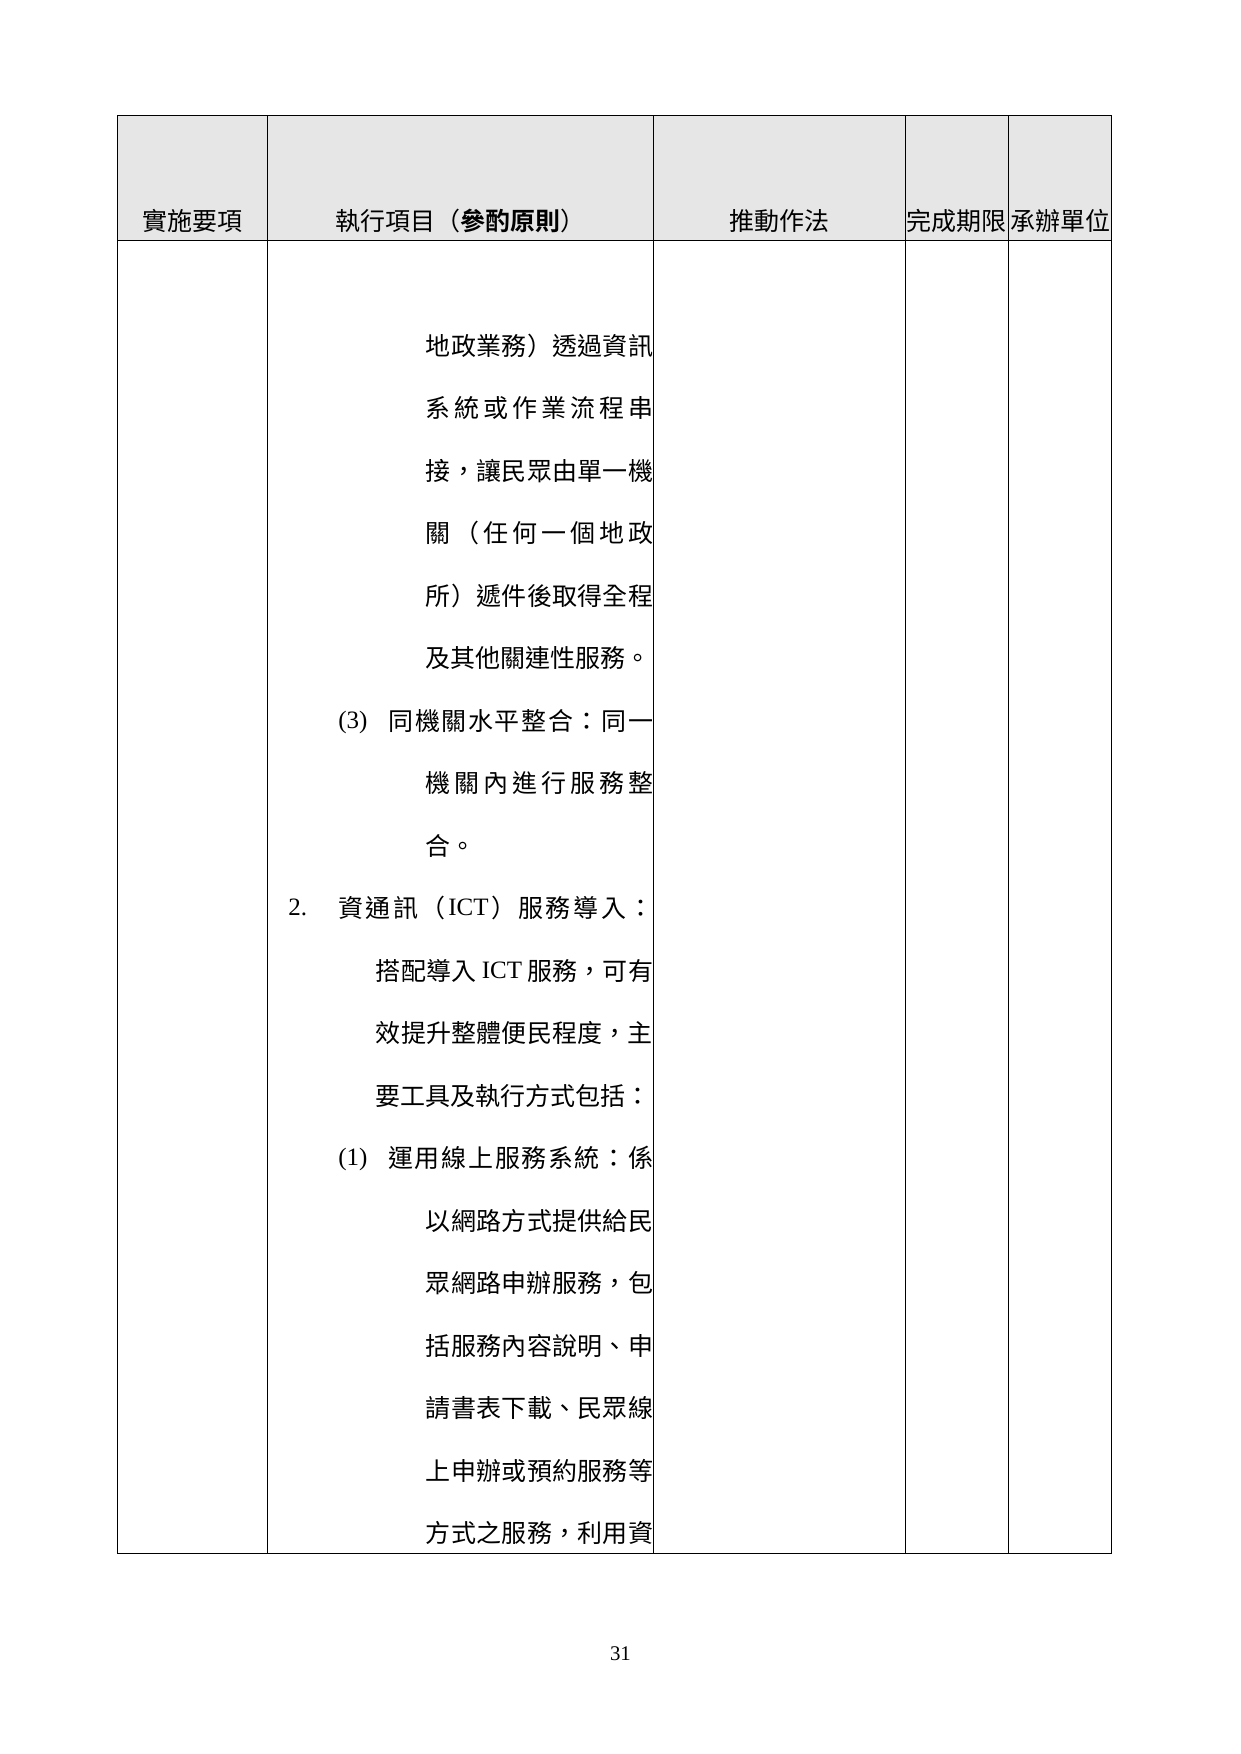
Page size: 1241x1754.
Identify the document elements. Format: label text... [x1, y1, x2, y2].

table_cell 流程整合：主要是為解決個案問題所採用的解決方法是否包括流程整合的工具。所謂流程整合工具泛指相關法令規範的檢討修正與合理化；內、外部流程的檢討修正與簡化等，流程整合的執行方式包括： 跨機關水平整合：即跨機關單一窗口服務的概念，讓民眾由單一機關遞件後（如辦理戶政遷徙登記），透過資訊系統或作業流程串接，讓民眾免再至相關機關（如至稅捐處）洽辦其他事項（如更改稅單地址），即能在單一機關（戶政所）取得全程及其他關連性服務。 跨機關垂直整合：業務性質相同之機關（如地政業務）透過資訊系統或作業流程串接，讓民眾由單一機關（任何一個地政所）遞件後取得全程及其他關連性服務。 同機關水平整合：同一機關內進行服務整合。 資通訊（ICT）服務導入：搭配導入ICT服務，可有效提升整體便民程度，主要工具及執行方式包括： 運用線上服務系統：係以網路方式提供給民眾網路申辦服務，包括服務內容說明、申請書表下載、民眾線上申辦或預約服務等方式之服務，利用資訊網絡管道提供民眾或企業便利服務。 提供主動服務：現場受理連線申辦，透過網路及行動載具，由第一線人員主動服務。此外，可運用已建置之全國性共用主動通知平臺，如e管家（數位生活儀表板）服務平臺，主動推播訊息到使用者的服務機制，全面提升政府網路資訊之附加價值。 雲端應用服務：運用雲端運算科技，建構網路的虛擬政府，提供民眾多樣性、互動性、全時性及一站性的政府服務。 智慧辦公：以行動服務、協同合作、社群網路等特性，提供公務同仁公務處理、決策支援及整合通訊三大面向之智慧辦公服務，提升行政效率。 結合社會資源：如運用志工服務，整合民間團體與建立社區夥伴關係，或透過公私協力、異業結盟等方式。 善用群眾智慧：透過多元的網路參與管道，彙集群眾智慧共同精進服務措施，如讓民眾就公共服務提供意見或選擇，或由民眾提出構想，再由政府落實等方式。 其他可促進專案服務效能之工具與作法。 [268, 241, 653, 1552]
table_header 推動作法 [654, 116, 905, 240]
table_header 完成期限 [906, 116, 1008, 240]
table_header 執行項目（參酌原則） [268, 116, 653, 240]
table_cell [1009, 241, 1111, 1552]
table_header 實施要項 [118, 116, 267, 240]
table_header 承辦單位 [1009, 116, 1111, 240]
table_cell [906, 241, 1008, 1552]
table_cell [654, 241, 905, 1552]
table_cell [118, 241, 267, 1552]
